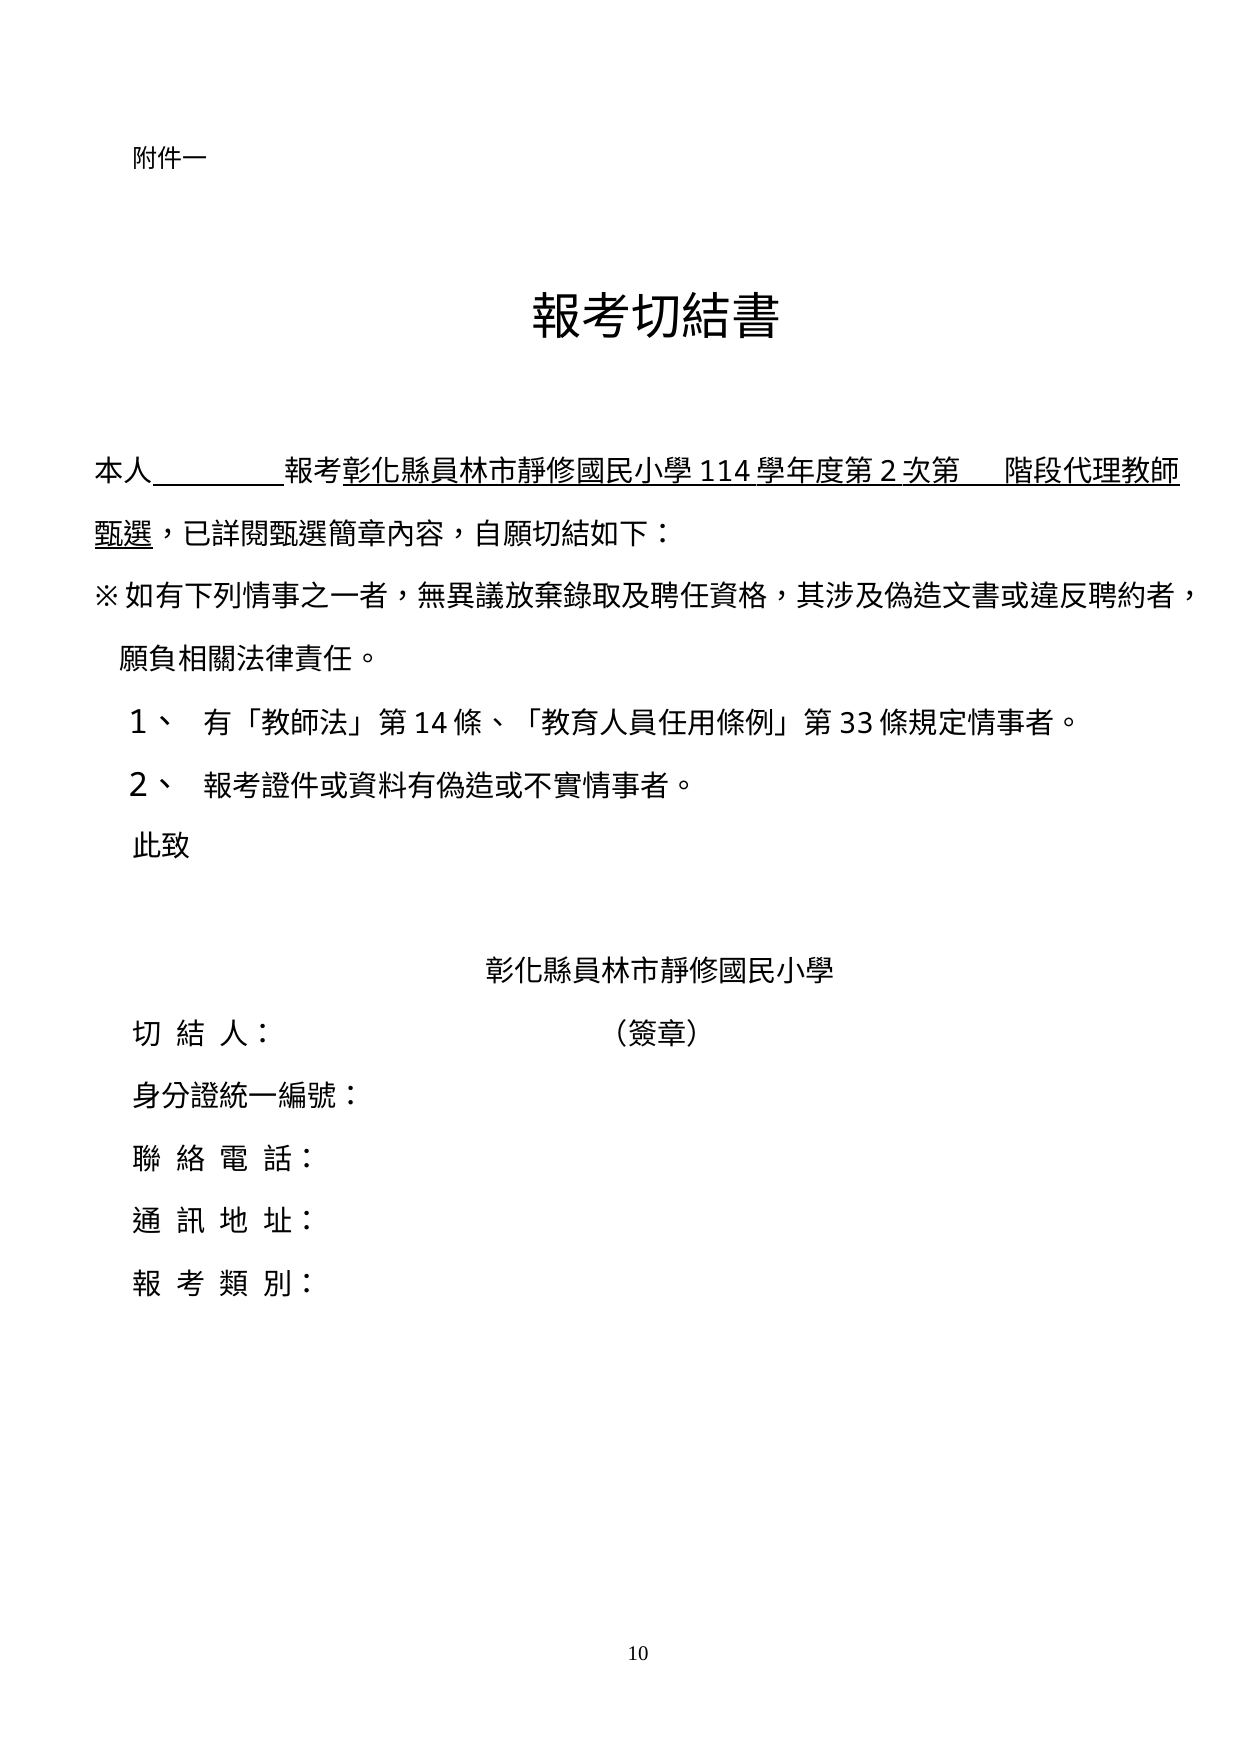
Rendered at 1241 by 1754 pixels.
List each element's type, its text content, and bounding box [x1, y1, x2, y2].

text 切 結 人： （簽章） [132, 990, 1181, 1052]
list 有「教師法」第14條、「教育人員任用條例」第33條規定情事者。 [128, 677, 1181, 740]
text 報 考 類 別： [132, 1240, 1181, 1302]
list 如有下列情事之一者，無異議放棄錄取及聘任資格，其涉及偽造文書或違反聘約者，願負相關法律責任。 [94, 552, 1181, 677]
text 聯 絡 電 話： [132, 1115, 1181, 1177]
text 報考切結書 [132, 240, 1181, 365]
list 報考證件或資料有偽造或不實情事者。 [128, 740, 1181, 802]
text 本人 報考彰化縣員林市靜修國民小學114學年度第2次第 階段代理教師甄選，已詳閱甄選簡章內容，自願切結如下： [94, 427, 1181, 552]
text 彰化縣員林市靜修國民小學 [94, 927, 1181, 990]
text 此致 [132, 802, 1181, 865]
text 身分證統一編號： [132, 1052, 1181, 1115]
text 通 訊 地 址： [132, 1177, 1181, 1240]
text 附件一 [132, 115, 1181, 177]
